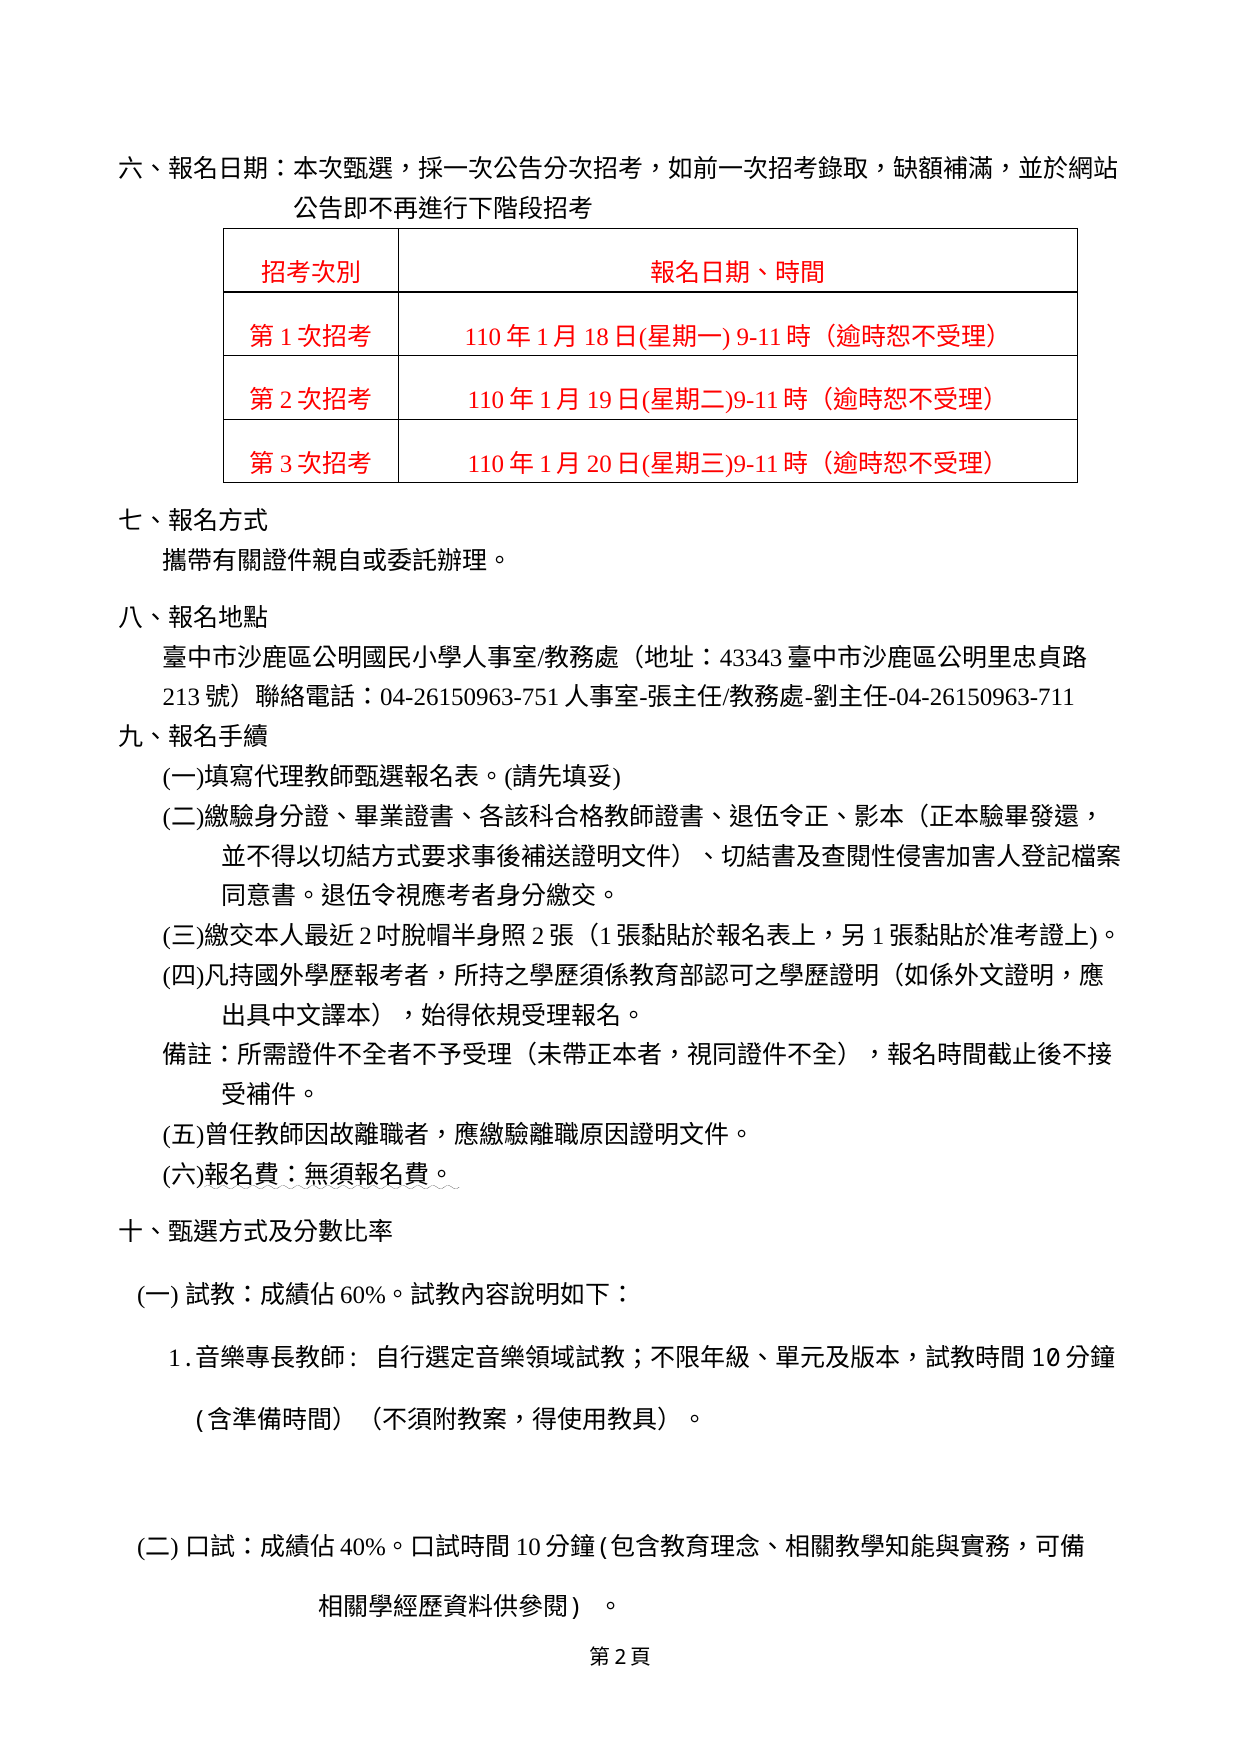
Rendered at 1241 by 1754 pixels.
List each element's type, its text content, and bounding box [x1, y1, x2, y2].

text 八、報名地點 [118, 597, 1122, 633]
table_cell 第3次招考 [224, 420, 398, 482]
table_cell 110年1月18日(星期一) 9-11時（逾時恕不受理） [399, 293, 1077, 355]
text (二) 口試：成績佔40%。口試時間10分鐘(包含教育理念、相關教學知能與實務，可備 [118, 1526, 1122, 1562]
text (三)繳交本人最近2吋脫帽半身照2張（1張黏貼於報名表上，另1張黏貼於准考證上)。 [162, 916, 1122, 952]
text 1.音樂專長教師: 自行選定音樂領域試教；不限年級、單元及版本，試教時間10分鐘(含準備時間）（不須附教案，得使用教具）。 [118, 1314, 1122, 1439]
text (一)填寫代理教師甄選報名表。(請先填妥) [162, 756, 1122, 793]
text 六、報名日期：本次甄選，採一次公告分次招考，如前一次招考錄取，缺額補滿，並於網站公告即不再進行下階段招考 [118, 148, 1122, 224]
table_cell 第2次招考 [224, 356, 398, 418]
text 臺中市沙鹿區公明國民小學人事室/教務處（地址：43343臺中市沙鹿區公明里忠貞路213號）聯絡電話：04-26150963-751人事室-張主任/教務處-劉主任-04-26150963-711 [162, 637, 1122, 713]
text 七、報名方式 [118, 500, 1122, 537]
text (四)凡持國外學歷報考者，所持之學歷須係教育部認可之學歷證明（如係外文證明，應出具中文譯本），始得依規受理報名。 [162, 955, 1122, 1031]
table_cell 110年1月20日(星期三)9-11時（逾時恕不受理） [399, 420, 1077, 482]
table_header 報名日期、時間 [399, 229, 1077, 291]
text 九、報名手續 [118, 717, 1122, 753]
table_cell 110年1月19日(星期二)9-11時（逾時恕不受理） [399, 356, 1077, 418]
text (一) 試教：成績佔60%。試教內容說明如下： [118, 1251, 1122, 1314]
text 十、甄選方式及分數比率 [118, 1211, 1122, 1248]
text 相關學經歷資料供參閱) 。 [168, 1562, 1122, 1625]
text 攜帶有關證件親自或委託辦理。 [162, 540, 1122, 576]
text (六)報名費：無須報名費。 [162, 1154, 1122, 1191]
text (五)曾任教師因故離職者，應繳驗離職原因證明文件。 [162, 1114, 1122, 1151]
text (二)繳驗身分證、畢業證書、各該科合格教師證書、退伍令正、影本（正本驗畢發還，並不得以切結方式要求事後補送證明文件）、切結書及查閱性侵害加害人登記檔案同意書。退伍令視應考者身分繳交。 [162, 796, 1122, 912]
table_cell 第1次招考 [224, 293, 398, 355]
text 備註：所需證件不全者不予受理（未帶正本者，視同證件不全），報名時間截止後不接受補件。 [162, 1035, 1122, 1111]
table_header 招考次別 [224, 229, 398, 291]
